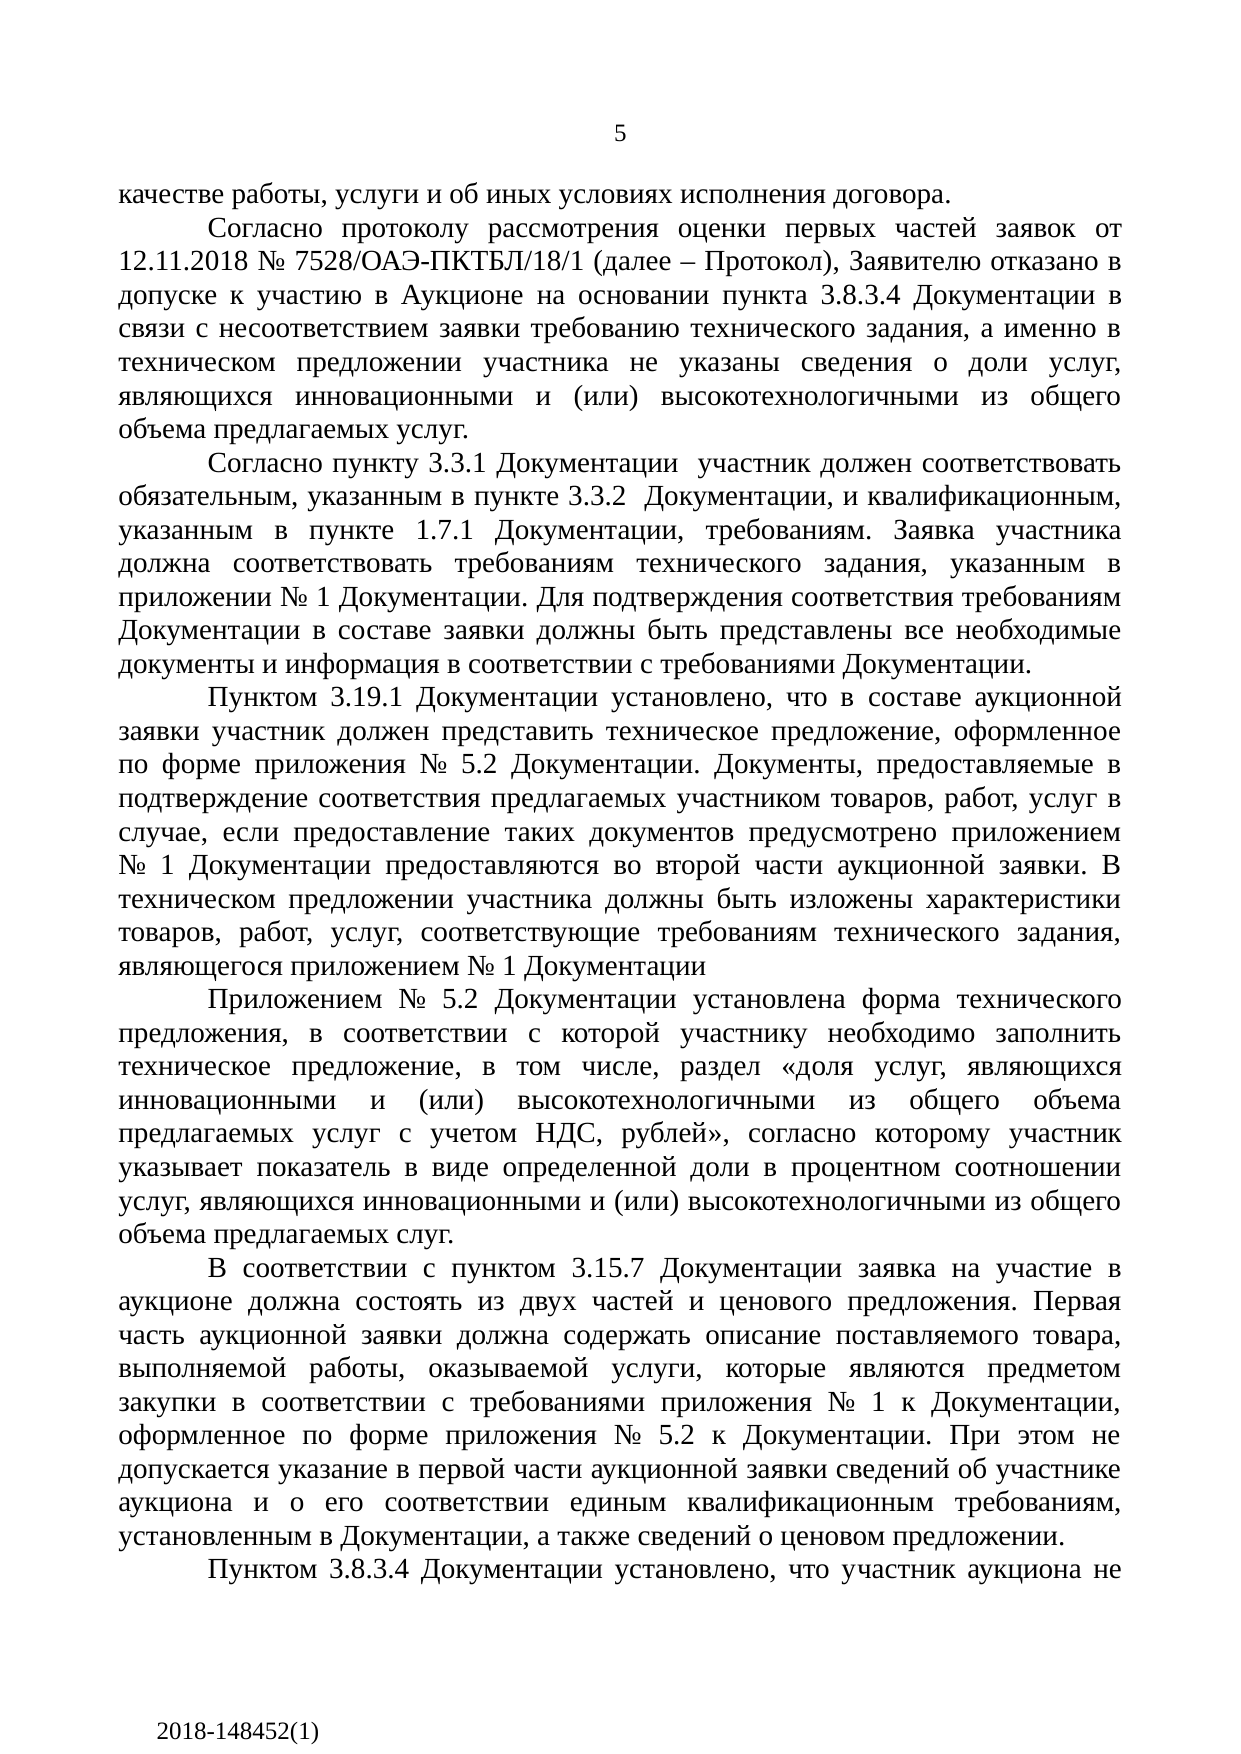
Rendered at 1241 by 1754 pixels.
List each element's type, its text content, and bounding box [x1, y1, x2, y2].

text Согласно протоколу рассмотрения оценки первых частей заявок от 12.11.2018 № 7528/ОАЭ-ПКТБЛ/18/1 (далее – Протокол), Заявителю отказано в допуске к участию в Аукционе на основании пункта 3.8.3.4 Документации в связи с несоответствием заявки требованию технического задания, а именно в техническом предложении участника не указаны сведения о доли услуг, являющихся инновационными и (или) высокотехнологичными из общего объема предлагаемых услуг. [118, 210, 1122, 445]
text Пунктом 3.8.3.4 Документации установлено, что участник аукциона не [118, 1552, 1122, 1585]
text В соответствии с пунктом 3.15.7 Документации заявка на участие в аукционе должна состоять из двух частей и ценового предложения. Первая часть аукционной заявки должна содержать описание поставляемого товара, выполняемой работы, оказываемой услуги, которые являются предметом закупки в соответствии с требованиями приложения № 1 к Документации, оформленное по форме приложения № 5.2 к Документации. При этом не допускается указание в первой части аукционной заявки сведений об участнике аукциона и о его соответствии единым квалификационным требованиям, установленным в Документации, а также сведений о ценовом предложении. [118, 1250, 1122, 1552]
text Согласно пункту 3.3.1 Документации участник должен соответствовать обязательным, указанным в пункте 3.3.2 Документации, и квалификационным, указанным в пункте 1.7.1 Документации, требованиям. Заявка участника должна соответствовать требованиям технического задания, указанным в приложении № 1 Документации. Для подтверждения соответствия требованиям Документации в составе заявки должны быть представлены все необходимые документы и информация в соответствии с требованиями Документации. [118, 445, 1122, 679]
text качестве работы, услуги и об иных условиях исполнения договора. [118, 176, 1122, 210]
text Пунктом 3.19.1 Документации установлено, что в составе аукционной заявки участник должен представить техническое предложение, оформленное по форме приложения № 5.2 Документации. Документы, предоставляемые в подтверждение соответствия предлагаемых участником товаров, работ, услуг в случае, если предоставление таких документов предусмотрено приложением № 1 Документации предоставляются во второй части аукционной заявки. В техническом предложении участника должны быть изложены характеристики товаров, работ, услуг, соответствующие требованиям технического задания, являющегося приложением № 1 Документации [118, 679, 1122, 981]
text Приложением № 5.2 Документации установлена форма технического предложения, в соответствии с которой участнику необходимо заполнить техническое предложение, в том числе, раздел «доля услуг, являющихся инновационными и (или) высокотехнологичными из общего объема предлагаемых услуг с учетом НДС, рублей», согласно которому участник указывает показатель в виде определенной доли в процентном соотношении услуг, являющихся инновационными и (или) высокотехнологичными из общего объема предлагаемых слуг. [118, 981, 1122, 1250]
